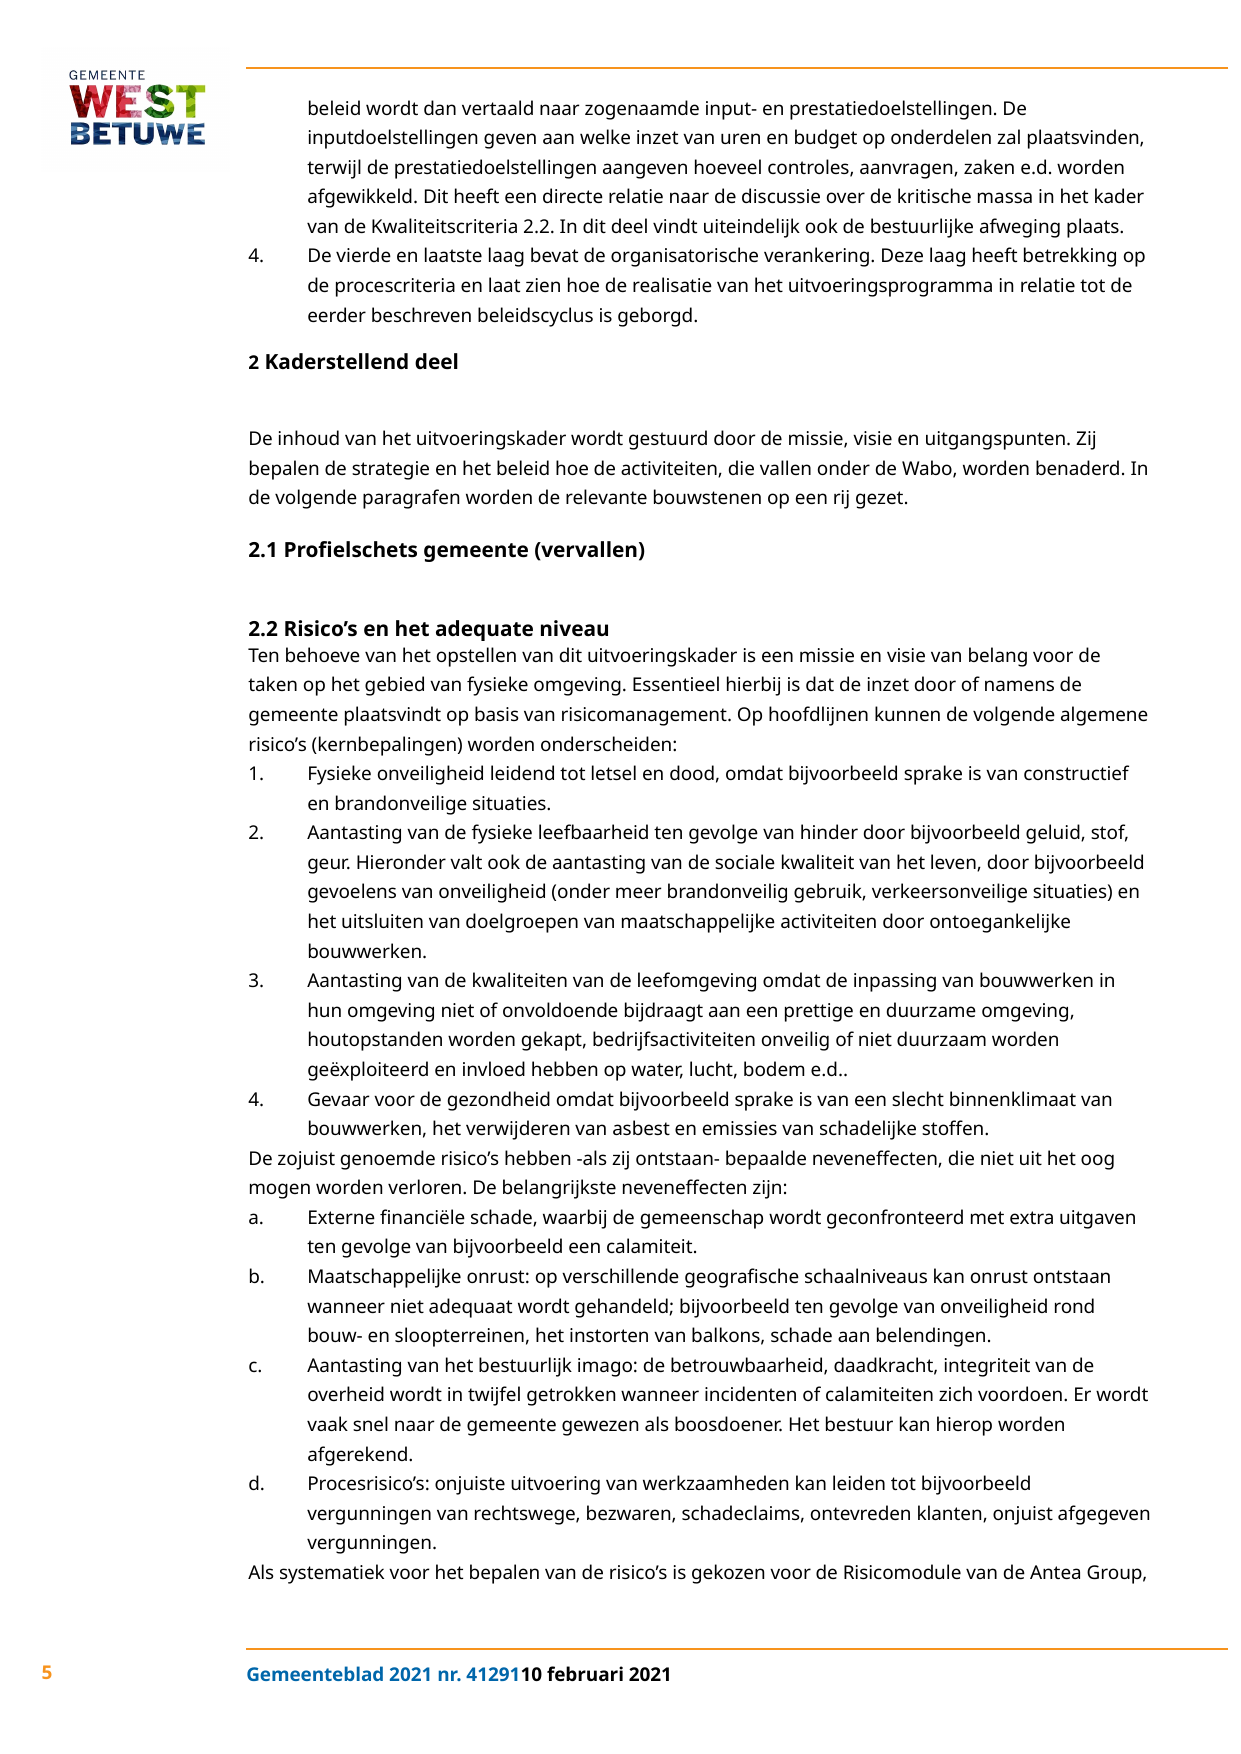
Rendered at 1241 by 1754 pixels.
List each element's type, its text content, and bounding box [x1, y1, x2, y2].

list Externe financiële schade, waarbij de gemeenschap wordt geconfronteerd met extra uitgaven ten gevolge van bijvoorbeeld een calamiteit. [248, 1204, 1152, 1259]
text Als systematiek voor het bepalen van de risico’s is gekozen voor de Risicomodule van de Antea Group, [248, 1559, 1152, 1585]
list Aantasting van de fysieke leefbaarheid ten gevolge van hinder door bijvoorbeeld geluid, stof, geur. Hieronder valt ook de aantasting van de sociale kwaliteit van het leven, door bijvoorbeeld gevoelens van onveiligheid (onder meer brandonveilig gebruik, verkeersonveilige situaties) en het uitsluiten van doelgroepen van maatschappelijke activiteiten door ontoegankelijke bouwwerken. [248, 819, 1152, 964]
text 2.1 Profielschets gemeente (vervallen) [248, 535, 1152, 563]
text 2 Kaderstellend deel [248, 347, 1152, 376]
list Maatschappelijke onrust: op verschillende geografische schaalniveaus kan onrust ontstaan wanneer niet adequaat wordt gehandeld; bijvoorbeeld ten gevolge van onveiligheid rond bouw- en sloopterreinen, het instorten van balkons, schade aan belendingen. [248, 1263, 1152, 1348]
text De inhoud van het uitvoeringskader wordt gestuurd door de missie, visie en uitgangspunten. Zij bepalen de strategie en het beleid hoe de activiteiten, die vallen onder de Wabo, worden benaderd. In de volgende paragrafen worden de relevante bouwstenen op een rij gezet. [248, 425, 1152, 510]
list beleid wordt dan vertaald naar zogenaamde input- en prestatiedoelstellingen. De inputdoelstellingen geven aan welke inzet van uren en budget op onderdelen zal plaatsvinden, terwijl de prestatiedoelstellingen aangeven hoeveel controles, aanvragen, zaken e.d. worden afgewikkeld. Dit heeft een directe relatie naar de discussie over de kritische massa in het kader van de Kwaliteitscriteria 2.2. In dit deel vindt uiteindelijk ook de bestuurlijke afweging plaats. [248, 95, 1152, 239]
list De vierde en laatste laag bevat de organisatorische verankering. Deze laag heeft betrekking op de procescriteria en laat zien hoe de realisatie van het uitvoeringsprogramma in relatie tot de eerder beschreven beleidscyclus is geborgd. [248, 243, 1152, 328]
list Aantasting van het bestuurlijk imago: de betrouwbaarheid, daadkracht, integriteit van de overheid wordt in twijfel getrokken wanneer incidenten of calamiteiten zich voordoen. Er wordt vaak snel naar de gemeente gewezen als boosdoener. Het bestuur kan hierop worden afgerekend. [248, 1352, 1152, 1467]
list Fysieke onveiligheid leidend tot letsel en dood, omdat bijvoorbeeld sprake is van constructief en brandonveilige situaties. [248, 760, 1152, 816]
list Aantasting van de kwaliteiten van de leefomgeving omdat de inpassing van bouwwerken in hun omgeving niet of onvoldoende bijdraagt aan een prettige en duurzame omgeving, houtopstanden worden gekapt, bedrijfsactiviteiten onveilig of niet duurzaam worden geëxploiteerd en invloed hebben op water, lucht, bodem e.d.. [248, 967, 1152, 1082]
text Ten behoeve van het opstellen van dit uitvoeringskader is een missie en visie van belang voor de taken op het gebied van fysieke omgeving. Essentieel hierbij is dat de inzet door of namens de gemeente plaatsvindt op basis van risicomanagement. Op hoofdlijnen kunnen de volgende algemene risico’s (kernbepalingen) worden onderscheiden: [248, 642, 1152, 757]
list Procesrisico’s: onjuiste uitvoering van werkzaamheden kan leiden tot bijvoorbeeld vergunningen van rechtswege, bezwaren, schadeclaims, ontevreden klanten, onjuist afgegeven vergunningen. [248, 1470, 1152, 1555]
picture [41, 47, 231, 172]
text De zojuist genoemde risico’s hebben -als zij ontstaan- bepaalde neveneffecten, die niet uit het oog mogen worden verloren. De belangrijkste neveneffecten zijn: [248, 1145, 1152, 1200]
list Gevaar voor de gezondheid omdat bijvoorbeeld sprake is van een slecht binnenklimaat van bouwwerken, het verwijderen van asbest en emissies van schadelijke stoffen. [248, 1086, 1152, 1141]
text 2.2 Risico’s en het adequate niveau [248, 614, 1152, 642]
